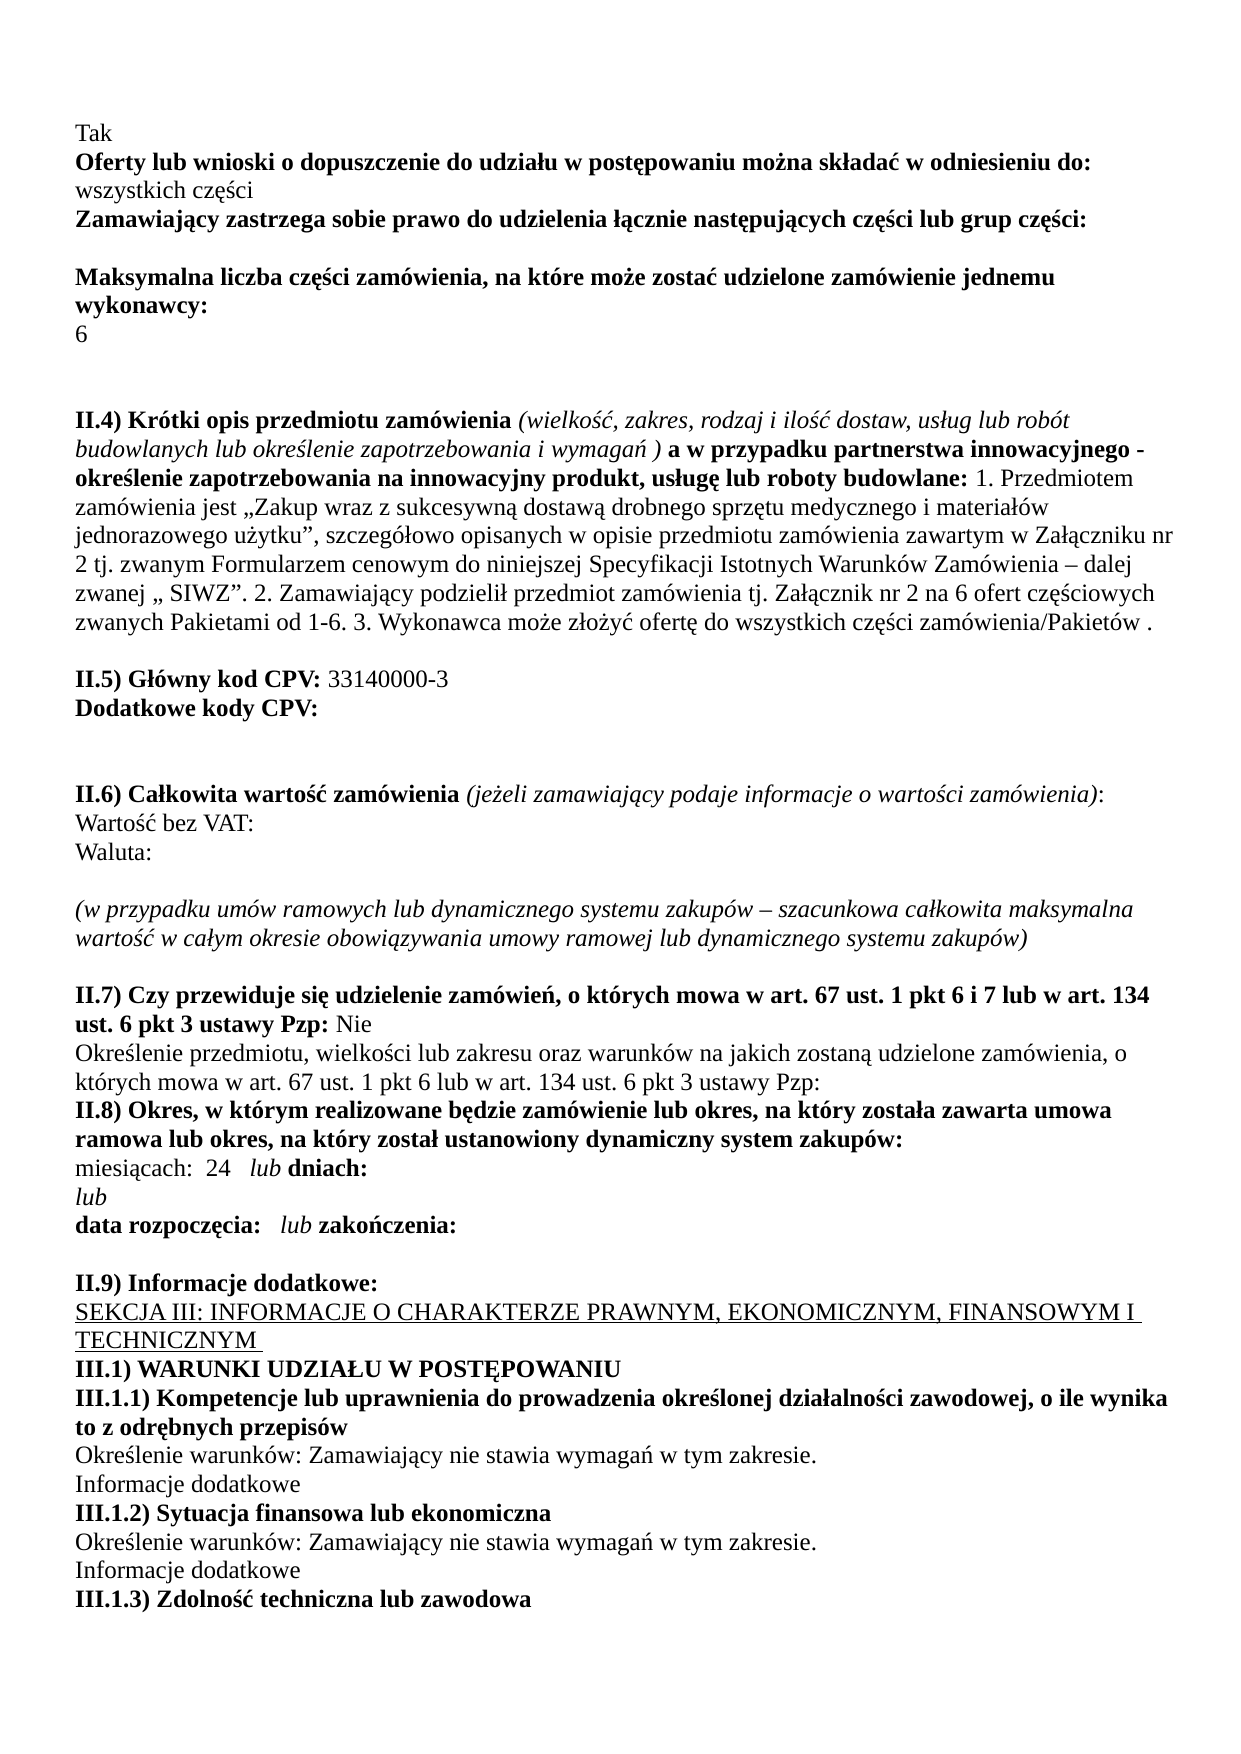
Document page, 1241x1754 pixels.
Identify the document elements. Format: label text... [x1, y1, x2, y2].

text SEKCJA III: INFORMACJE O CHARAKTERZE PRAWNYM, EKONOMICZNYM, FINANSOWYM I TECHNICZNYM [75, 1297, 1180, 1354]
text Tak Oferty lub wnioski o dopuszczenie do udziału w postępowaniu można składać w odniesieniu do: wszystkich części [75, 118, 1180, 204]
text (w przypadku umów ramowych lub dynamicznego systemu zakupów – szacunkowa całkowita maksymalna wartość w całym okresie obowiązywania umowy ramowej lub dynamicznego systemu zakupów) [75, 866, 1180, 952]
text III.1.1) Kompetencje lub uprawnienia do prowadzenia określonej działalności zawodowej, o ile wynika to z odrębnych przepisów Określenie warunków: Zamawiający nie stawia wymagań w tym zakresie. Informacje dodatkowe III.1.2) Sytuacja finansowa lub ekonomiczna Określenie warunków: Zamawiający nie stawia wymagań w tym zakresie. Informacje dodatkowe III.1.3) Zdolność techniczna lub zawodowa [75, 1383, 1180, 1613]
text II.7) Czy przewiduje się udzielenie zamówień, o których mowa w art. 67 ust. 1 pkt 6 i 7 lub w art. 134 ust. 6 pkt 3 ustawy Pzp: Nie Określenie przedmiotu, wielkości lub zakresu oraz warunków na jakich zostaną udzielone zamówienia, o których mowa w art. 67 ust. 1 pkt 6 lub w art. 134 ust. 6 pkt 3 ustawy Pzp: II.8) Okres, w którym realizowane będzie zamówienie lub okres, na który została zawarta umowa ramowa lub okres, na który został ustanowiony dynamiczny system zakupów: miesiącach: 24 lub dniach: lub data rozpoczęcia: lub zakończenia: II.9) Informacje dodatkowe: [75, 952, 1180, 1297]
text III.1) WARUNKI UDZIAŁU W POSTĘPOWANIU [75, 1354, 1180, 1383]
text Zamawiający zastrzega sobie prawo do udzielenia łącznie następujących części lub grup części: Maksymalna liczba części zamówienia, na które może zostać udzielone zamówienie jednemu wykonawcy: 6 II.4) Krótki opis przedmiotu zamówienia (wielkość, zakres, rodzaj i ilość dostaw, usług lub robót budowlanych lub określenie zapotrzebowania i wymagań ) a w przypadku partnerstwa innowacyjnego - określenie zapotrzebowania na innowacyjny produkt, usługę lub roboty budowlane: 1. Przedmiotem zamówienia jest „Zakup wraz z sukcesywną dostawą drobnego sprzętu medycznego i materiałów jednorazowego użytku”, szczegółowo opisanych w opisie przedmiotu zamówienia zawartym w Załączniku nr 2 tj. zwanym Formularzem cenowym do niniejszej Specyfikacji Istotnych Warunków Zamówienia – dalej zwanej „ SIWZ”. 2. Zamawiający podzielił przedmiot zamówienia tj. Załącznik nr 2 na 6 ofert częściowych zwanych Pakietami od 1-6. 3. Wykonawca może złożyć ofertę do wszystkich części zamówienia/Pakietów . II.5) Główny kod CPV: 33140000-3 Dodatkowe kody CPV: II.6) Całkowita wartość zamówienia (jeżeli zamawiający podaje informacje o wartości zamówienia): Wartość bez VAT: Waluta: [75, 204, 1180, 866]
